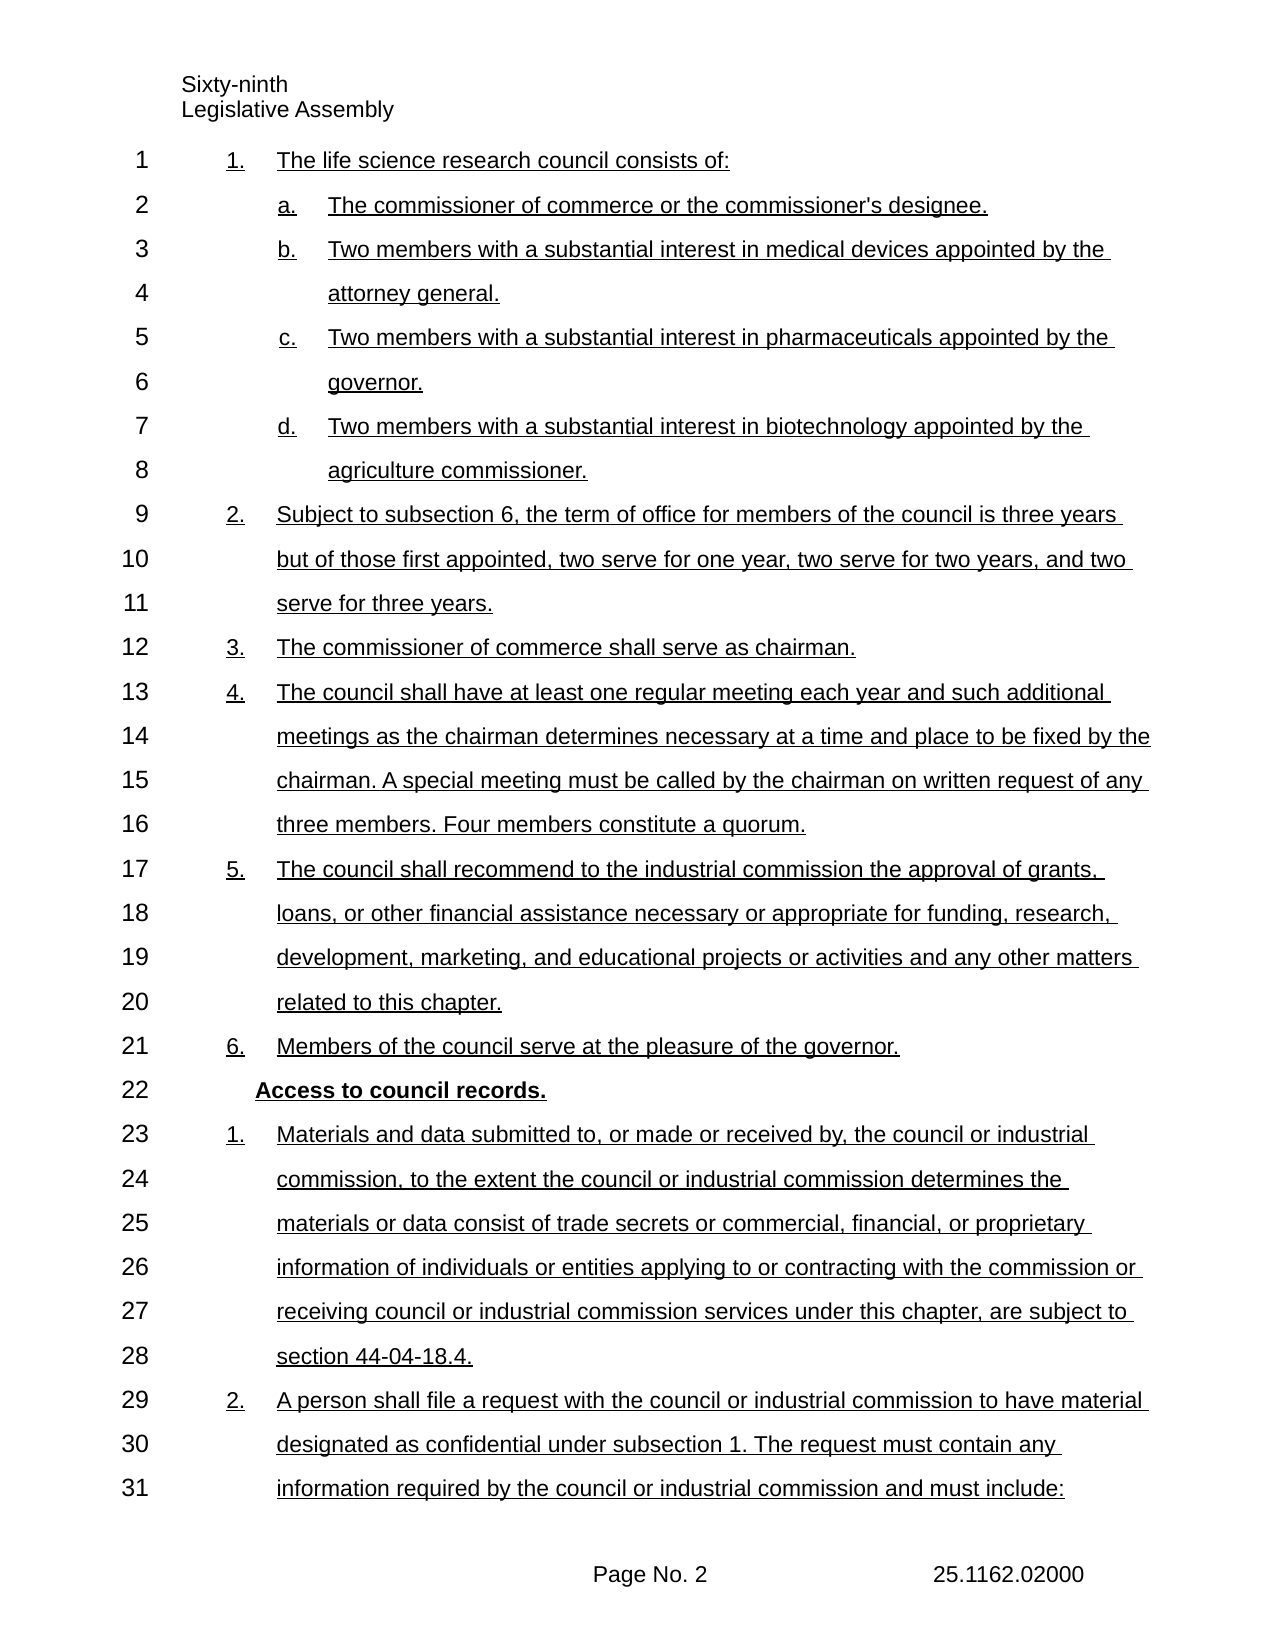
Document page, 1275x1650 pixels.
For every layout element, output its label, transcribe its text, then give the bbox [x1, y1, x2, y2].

text a. The commissioner of commerce or the commissioner's designee. [181, 178, 1154, 222]
text 2. A person shall file a request with the council or industrial commission to have material designated as confidential under subsection 1. The request must contain any information required by the council or industrial commission and must include: [181, 1373, 1154, 1506]
text 3. The commissioner of commerce shall serve as chairman. [181, 620, 1154, 664]
text 2. Subject to subsection 6, the term of office for members of the council is three years but of those first appointed, two serve for one year, two serve for two years, and two serve for three years. [181, 487, 1154, 620]
text 4. The council shall have at least one regular meeting each year and such additional meetings as the chairman determines necessary at a time and place to be fixed by the chairman. A special meeting must be called by the chairman on written request of any three members. Four members constitute a quorum. [181, 664, 1154, 842]
text c. Two members with a substantial interest in pharmaceuticals appointed by the governor. [181, 310, 1154, 399]
text d. Two members with a substantial interest in biotechnology appointed by the agriculture commissioner. [181, 399, 1154, 487]
text 1. Materials and data submitted to, or made or received by, the council or industrial commission, to the extent the council or industrial commission determines the materials or data consist of trade secrets or commercial, financial, or proprietary information of individuals or entities applying to or contracting with the commission or receiving council or industrial commission services under this chapter, are subject to section 44‑04‑18.4. [181, 1107, 1154, 1373]
text b. Two members with a substantial interest in medical devices appointed by the attorney general. [181, 222, 1154, 310]
subtitle Access to council records. [181, 1063, 1154, 1107]
text 6. Members of the council serve at the pleasure of the governor. [181, 1019, 1154, 1063]
text 5. The council shall recommend to the industrial commission the approval of grants, loans, or other financial assistance necessary or appropriate for funding, research, development, marketing, and educational projects or activities and any other matters related to this chapter. [181, 842, 1154, 1019]
text 1. The life science research council consists of: [181, 133, 1154, 178]
